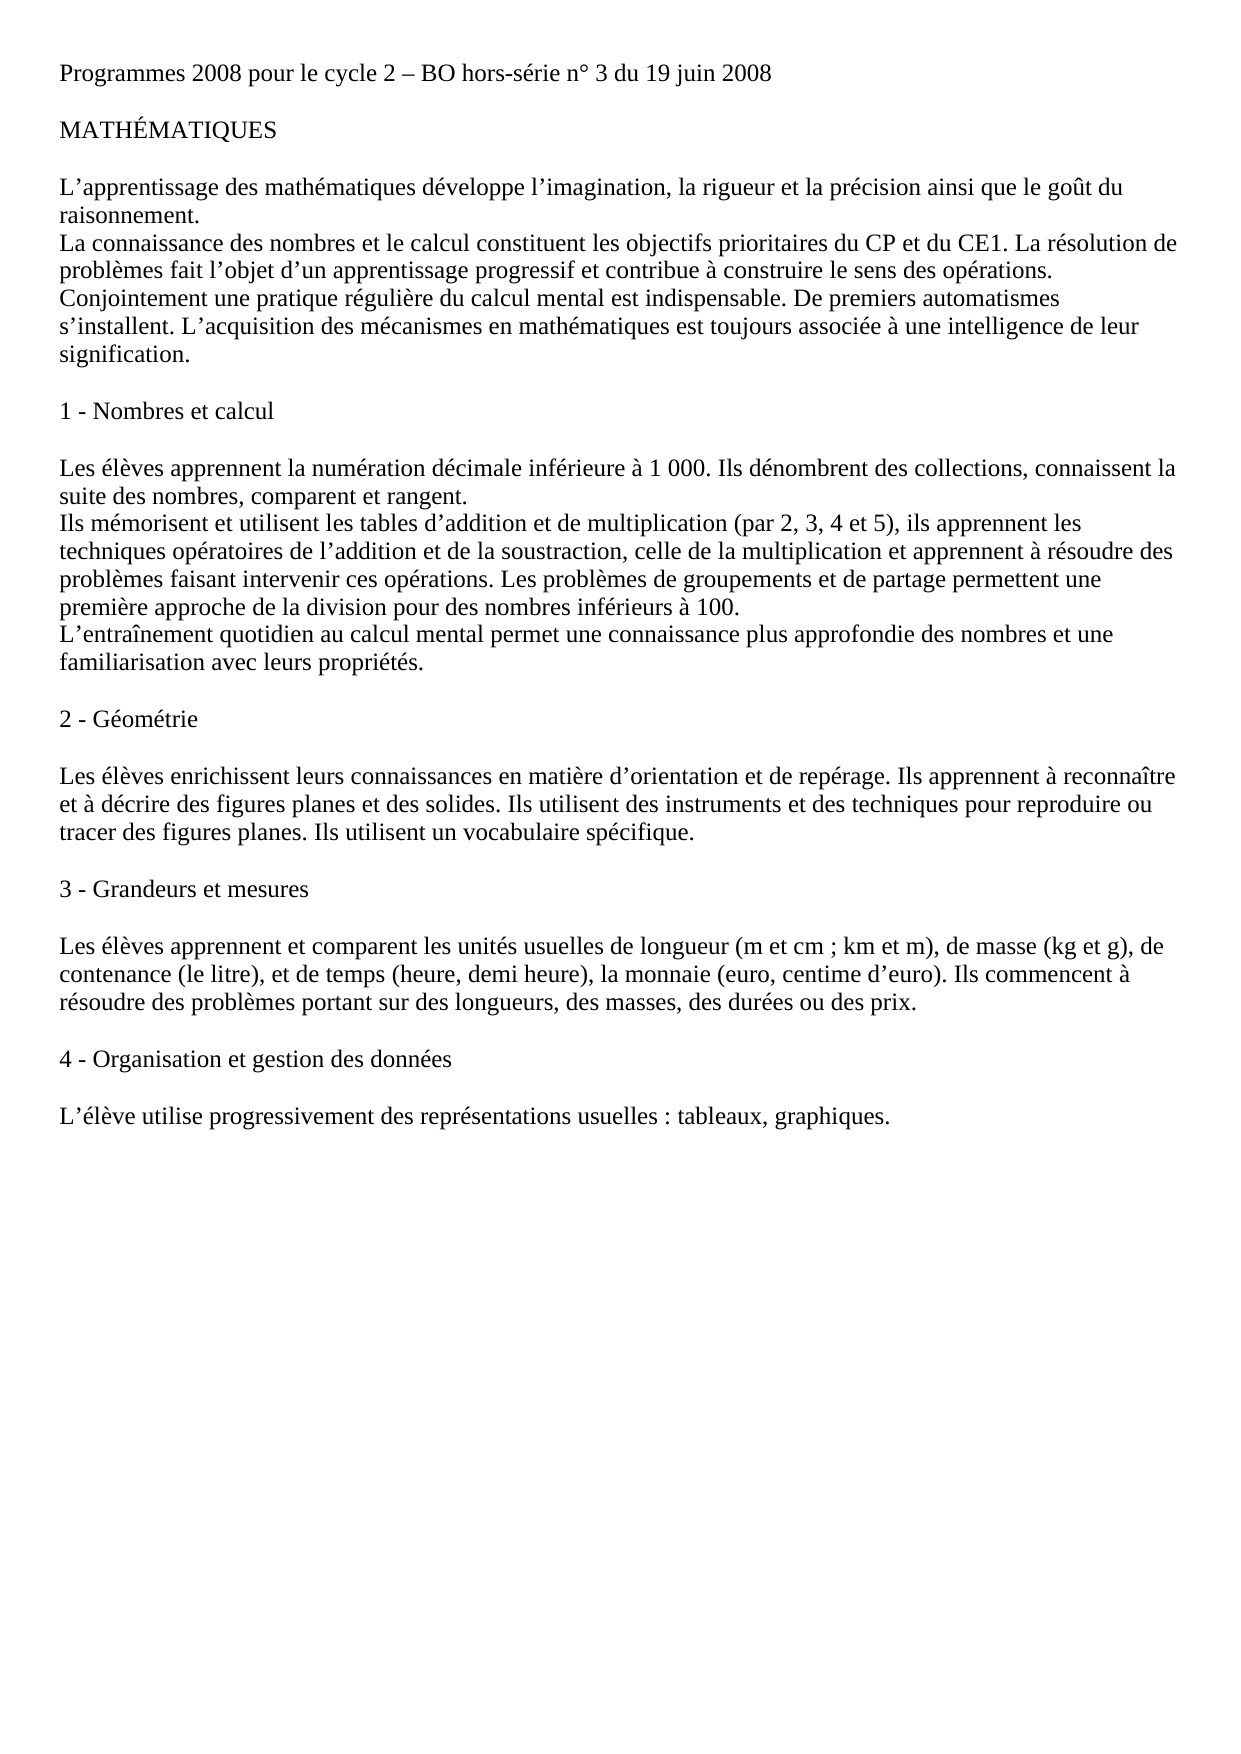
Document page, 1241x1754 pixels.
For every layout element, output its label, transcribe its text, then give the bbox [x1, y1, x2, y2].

text L’élève utilise progressivement des représentations usuelles : tableaux, graphiques. [59, 1102, 1181, 1130]
text MATHÉMATIQUES [59, 116, 1181, 144]
text 4 - Organisation et gestion des données [59, 1045, 1181, 1072]
text L’apprentissage des mathématiques développe l’imagination, la rigueur et la précision ainsi que le goût du raisonnement. La connaissance des nombres et le calcul constituent les objectifs prioritaires du CP et du CE1. La résolution de problèmes fait l’objet d’un apprentissage progressif et contribue à construire le sens des opérations. Conjointement une pratique régulière du calcul mental est indispensable. De premiers automatismes s’installent. L’acquisition des mécanismes en mathématiques est toujours associée à une intelligence de leur signification. [59, 173, 1181, 367]
text Les élèves apprennent la numération décimale inférieure à 1 000. Ils dénombrent des collections, connaissent la suite des nombres, comparent et rangent. Ils mémorisent et utilisent les tables d’addition et de multiplication (par 2, 3, 4 et 5), ils apprennent les techniques opératoires de l’addition et de la soustraction, celle de la multiplication et apprennent à résoudre des problèmes faisant intervenir ces opérations. Les problèmes de groupements et de partage permettent une première approche de la division pour des nombres inférieurs à 100. L’entraînement quotidien au calcul mental permet une connaissance plus approfondie des nombres et une familiarisation avec leurs propriétés. [59, 454, 1181, 676]
text 2 - Géométrie [59, 705, 1181, 733]
text 3 - Grandeurs et mesures [59, 875, 1181, 903]
text 1 - Nombres et calcul [59, 397, 1181, 424]
text Les élèves apprennent et comparent les unités usuelles de longueur (m et cm ; km et m), de masse (kg et g), de contenance (le litre), et de temps (heure, demi heure), la monnaie (euro, centime d’euro). Ils commencent à résoudre des problèmes portant sur des longueurs, des masses, des durées ou des prix. [59, 932, 1181, 1015]
text Les élèves enrichissent leurs connaissances en matière d’orientation et de repérage. Ils apprennent à reconnaître et à décrire des figures planes et des solides. Ils utilisent des instruments et des techniques pour reproduire ou tracer des figures planes. Ils utilisent un vocabulaire spécifique. [59, 762, 1181, 846]
